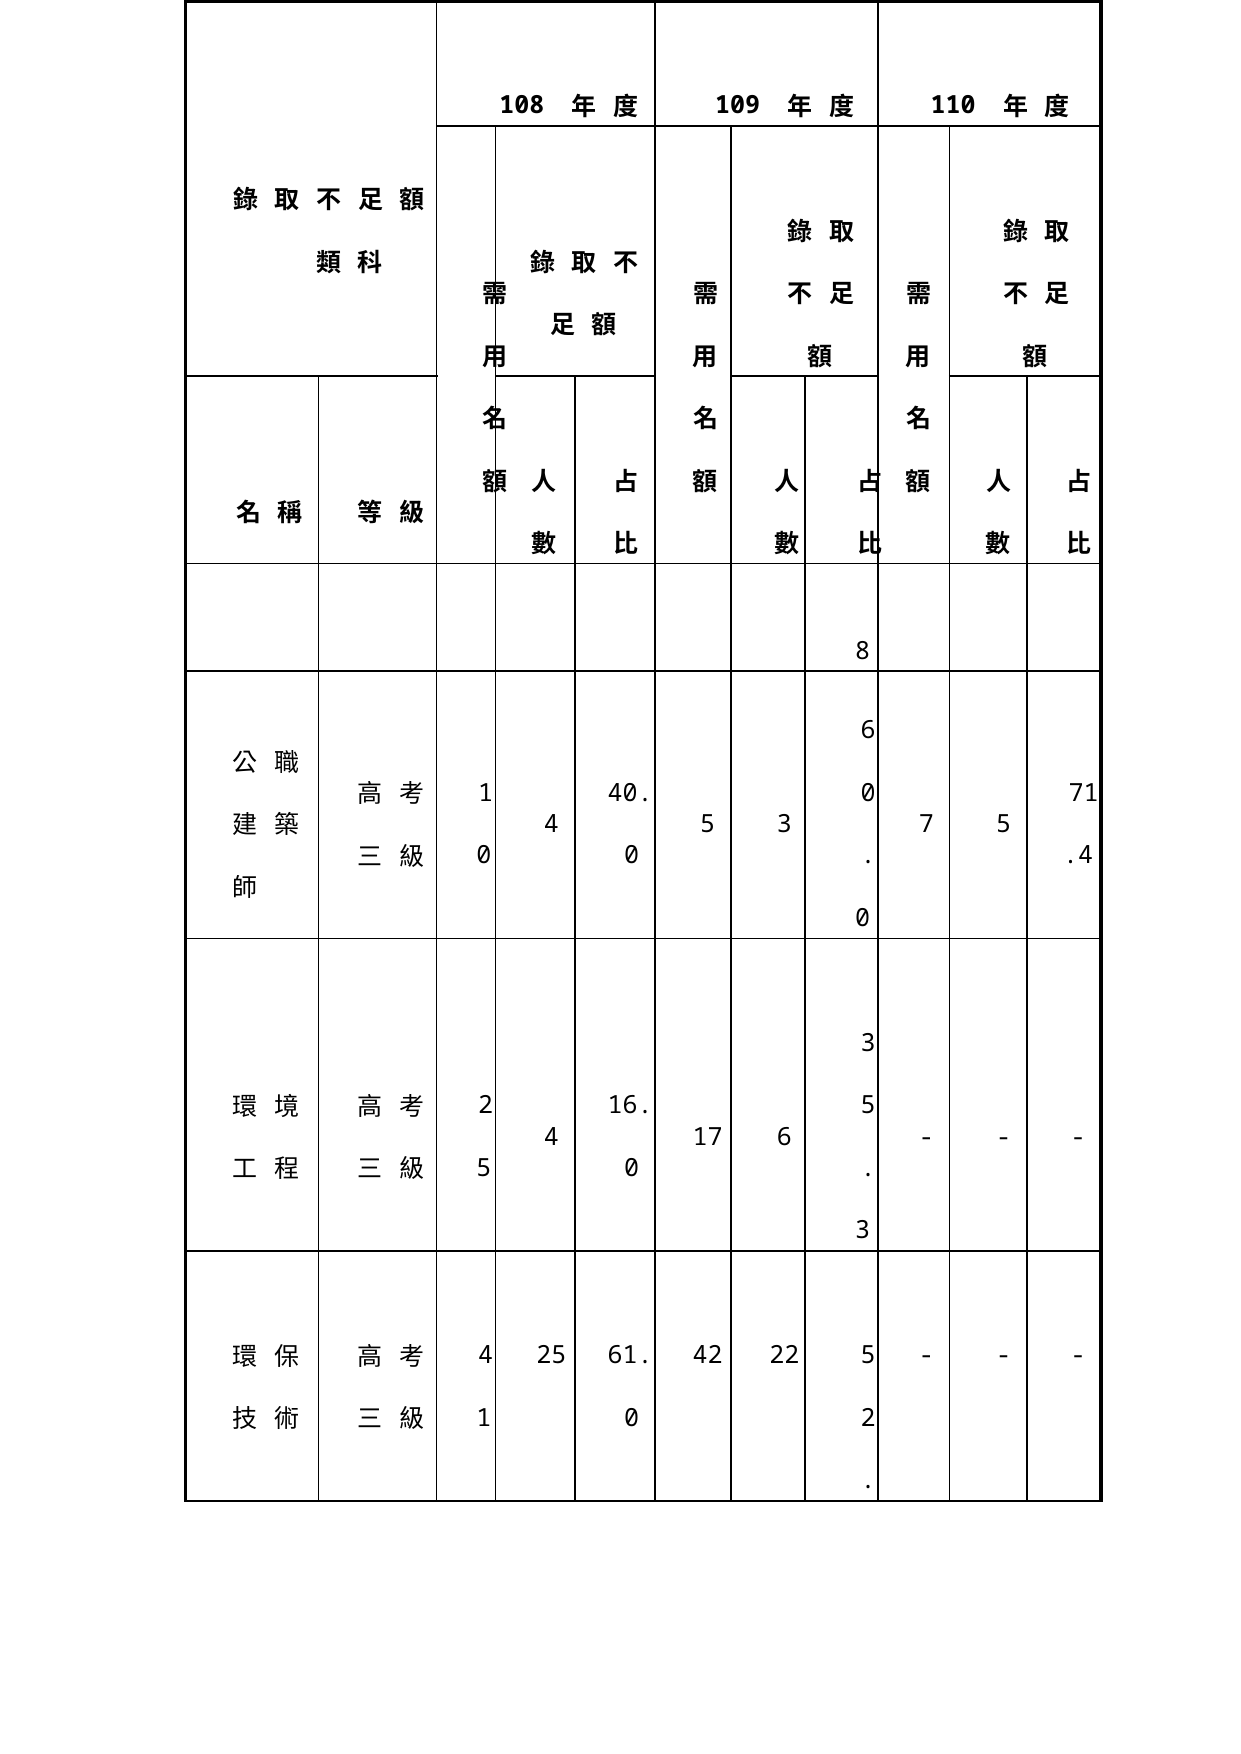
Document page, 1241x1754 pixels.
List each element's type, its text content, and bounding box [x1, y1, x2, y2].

table_cell 4 [496, 939, 574, 1250]
table_cell 42 [656, 1252, 730, 1500]
table_cell [950, 564, 1026, 670]
table_cell 人數 [496, 377, 574, 562]
table_header 109年度 [656, 3, 877, 125]
table_cell 16.0 [576, 939, 654, 1250]
table_cell 5 [656, 672, 730, 937]
table_cell 高考三級 [319, 939, 436, 1250]
table_cell 3 [732, 672, 804, 937]
table_cell 高考三級 [319, 1252, 436, 1500]
table_cell 名稱 [187, 377, 318, 562]
table_cell 71.4 [1028, 672, 1099, 937]
table_cell [732, 564, 804, 670]
table_cell 環境工程 [187, 939, 318, 1250]
table_cell 41 [437, 1252, 495, 1500]
table_cell 6 [732, 939, 804, 1250]
table_cell 等級 [319, 377, 436, 562]
table_cell 10 [437, 672, 495, 937]
table_header 110年度 [879, 3, 1099, 125]
table_cell [879, 564, 949, 670]
table_cell - [879, 939, 949, 1250]
table_cell 35.3 [806, 939, 877, 1250]
table_cell - [950, 1252, 1026, 1500]
table_cell 需用 名額 [437, 127, 495, 562]
table_cell 60.0 [806, 672, 877, 937]
table_cell - [437, 564, 495, 670]
table_cell 占比 [1028, 377, 1099, 562]
table_cell 需用 名額 [879, 127, 949, 562]
table_header 錄取不足額類科 [187, 3, 436, 375]
table_cell 61.0 [576, 1252, 654, 1500]
table_header 108年度 [437, 3, 654, 125]
table_cell - [950, 939, 1026, 1250]
table_cell 占比 [806, 377, 877, 562]
table_cell - [1028, 1252, 1099, 1500]
table_cell 4 [496, 672, 574, 937]
table_cell 22 [732, 1252, 804, 1500]
table_cell [187, 564, 318, 670]
table_cell 25 [496, 1252, 574, 1500]
table_cell 5 [950, 672, 1026, 937]
table_cell 40.0 [576, 672, 654, 937]
table_cell 人數 [732, 377, 804, 562]
table_cell 7 [879, 672, 949, 937]
table_cell - [879, 1252, 949, 1500]
table_cell 52. [806, 1252, 877, 1500]
table_cell - [496, 564, 574, 670]
table_cell - [576, 564, 654, 670]
table_cell 錄取不足額 [496, 127, 654, 375]
table_cell 占比 [576, 377, 654, 562]
table_cell 17 [656, 939, 730, 1250]
table_cell [319, 564, 436, 670]
table_cell 高考三級 [319, 672, 436, 937]
table_cell 需用 名額 [656, 127, 730, 562]
table_cell 人數 [950, 377, 1026, 562]
table_cell 環保技術 [187, 1252, 318, 1500]
table_cell 25 [437, 939, 495, 1250]
table_cell [1028, 564, 1099, 670]
table_cell [656, 564, 730, 670]
table_cell 8 [806, 564, 877, 670]
table_cell 公職建築師 [187, 672, 318, 937]
table_cell - [1028, 939, 1099, 1250]
table_cell 錄取不足額 [732, 127, 877, 375]
table_cell 錄取不足額 [950, 127, 1099, 375]
